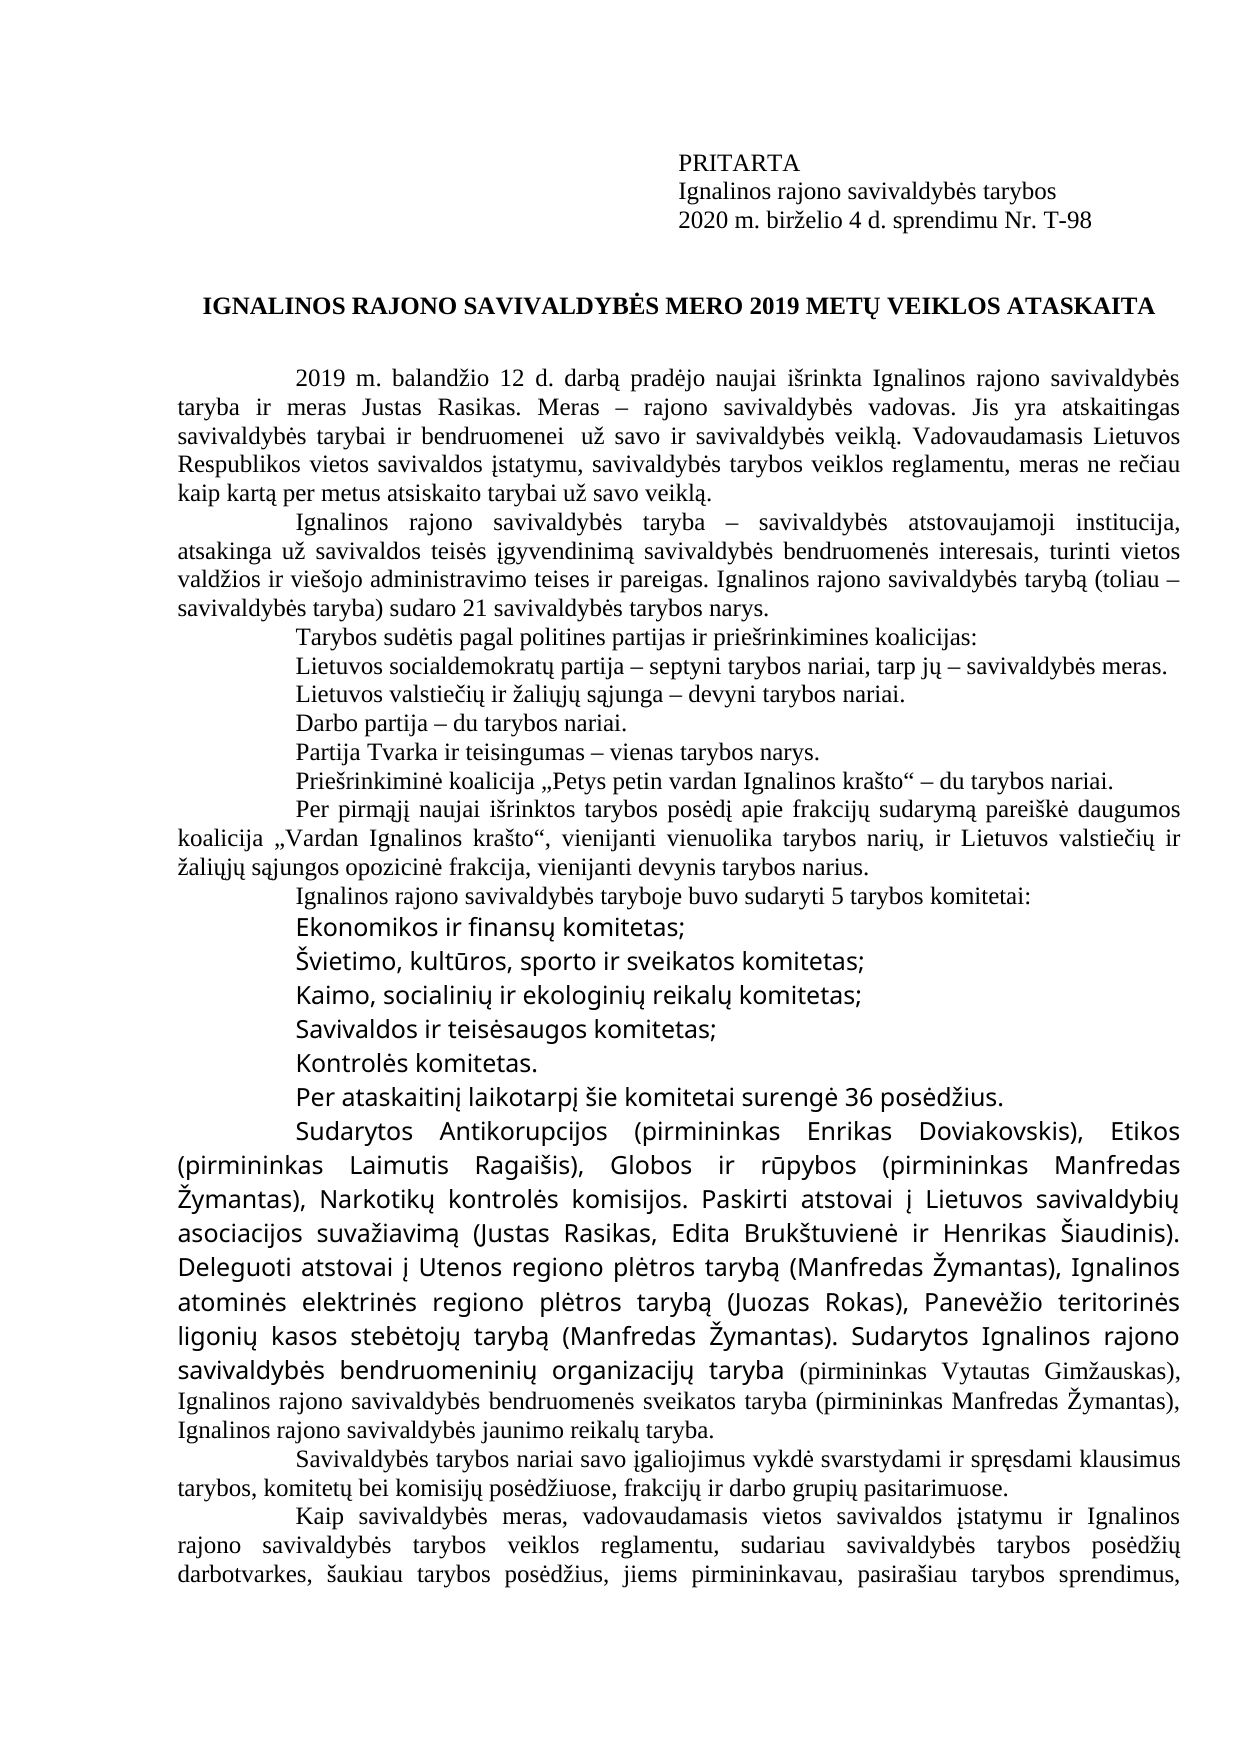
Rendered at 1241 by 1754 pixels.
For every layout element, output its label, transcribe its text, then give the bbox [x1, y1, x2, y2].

text Kaimo, socialinių ir ekologinių reikalų komitetas; [177, 978, 1181, 1012]
text Ignalinos rajono savivaldybės taryboje buvo sudaryti 5 tarybos komitetai: [177, 881, 1181, 909]
text Ignalinos rajono savivaldybės taryba – savivaldybės atstovaujamoji institucija, atsakinga už savivaldos teisės įgyvendinimą savivaldybės bendruomenės interesais, turinti vietos valdžios ir viešojo administravimo teises ir pareigas. Ignalinos rajono savivaldybės tarybą (toliau – savivaldybės taryba) sudaro 21 savivaldybės tarybos narys. [177, 507, 1181, 622]
text Per pirmąjį naujai išrinktos tarybos posėdį apie frakcijų sudarymą pareiškė daugumos koalicija „Vardan Ignalinos krašto“, vienijanti vienuolika tarybos narių, ir Lietuvos valstiečių ir žaliųjų sąjungos opozicinė frakcija, vienijanti devynis tarybos narius. [177, 794, 1181, 881]
text Darbo partija – du tarybos nariai. [177, 708, 1181, 737]
text Sudarytos Antikorupcijos (pirmininkas Enrikas Doviakovskis), Etikos (pirmininkas Laimutis Ragaišis), Globos ir rūpybos (pirmininkas Manfredas Žymantas), Narkotikų kontrolės komisijos. Paskirti atstovai į Lietuvos savivaldybių asociacijos suvažiavimą (Justas Rasikas, Edita Brukštuvienė ir Henrikas Šiaudinis). Deleguoti atstovai į Utenos regiono plėtros tarybą (Manfredas Žymantas), Ignalinos atominės elektrinės regiono plėtros tarybą (Juozas Rokas), Panevėžio teritorinės ligonių kasos stebėtojų tarybą (Manfredas Žymantas). Sudarytos Ignalinos rajono savivaldybės bendruomeninių organizacijų taryba (pirmininkas Vytautas Gimžauskas), Ignalinos rajono savivaldybės bendruomenės sveikatos taryba (pirmininkas Manfredas Žymantas), Ignalinos rajono savivaldybės jaunimo reikalų taryba. [177, 1114, 1181, 1444]
text PRITARTA [678, 148, 1181, 176]
text 2020 m. birželio 4 d. sprendimu Nr. T-98 [678, 205, 1181, 234]
text IGNALINOS RAJONO SAVIVALDYBĖS MERO 2019 METŲ VEIKLOS ATASKAITA [177, 291, 1181, 320]
text Tarybos sudėtis pagal politines partijas ir priešrinkimines koalicijas: [177, 622, 1181, 651]
text Per ataskaitinį laikotarpį šie komitetai surengė 36 posėdžius. [177, 1080, 1181, 1114]
text Ignalinos rajono savivaldybės tarybos [678, 176, 1181, 205]
text Ekonomikos ir finansų komitetas; [177, 909, 1181, 943]
text Priešrinkiminė koalicija „Petys petin vardan Ignalinos krašto“ – du tarybos nariai. [177, 766, 1181, 794]
text Lietuvos valstiečių ir žaliųjų sąjunga – devyni tarybos nariai. [177, 679, 1181, 708]
text Partija Tvarka ir teisingumas – vienas tarybos narys. [177, 737, 1181, 766]
text Savivaldybės tarybos nariai savo įgaliojimus vykdė svarstydami ir spręsdami klausimus tarybos, komitetų bei komisijų posėdžiuose, frakcijų ir darbo grupių pasitarimuose. [177, 1444, 1181, 1501]
text 2019 m. balandžio 12 d. darbą pradėjo naujai išrinkta Ignalinos rajono savivaldybės taryba ir meras Justas Rasikas. Meras – rajono savivaldybės vadovas. Jis yra atskaitingas savivaldybės tarybai ir bendruomenei už savo ir savivaldybės veiklą. Vadovaudamasis Lietuvos Respublikos vietos savivaldos įstatymu, savivaldybės tarybos veiklos reglamentu, meras ne rečiau kaip kartą per metus atsiskaito tarybai už savo veiklą. [177, 363, 1181, 507]
text Kaip savivaldybės meras, vadovaudamasis vietos savivaldos įstatymu ir Ignalinos rajono savivaldybės tarybos veiklos reglamentu, sudariau savivaldybės tarybos posėdžių darbotvarkes, šaukiau tarybos posėdžius, jiems pirmininkavau, pasirašiau tarybos sprendimus, [177, 1501, 1181, 1588]
text Savivaldos ir teisėsaugos komitetas; [177, 1012, 1181, 1046]
text Lietuvos socialdemokratų partija – septyni tarybos nariai, tarp jų – savivaldybės meras. [177, 651, 1181, 679]
text Švietimo, kultūros, sporto ir sveikatos komitetas; [177, 943, 1181, 978]
text Kontrolės komitetas. [177, 1046, 1181, 1080]
